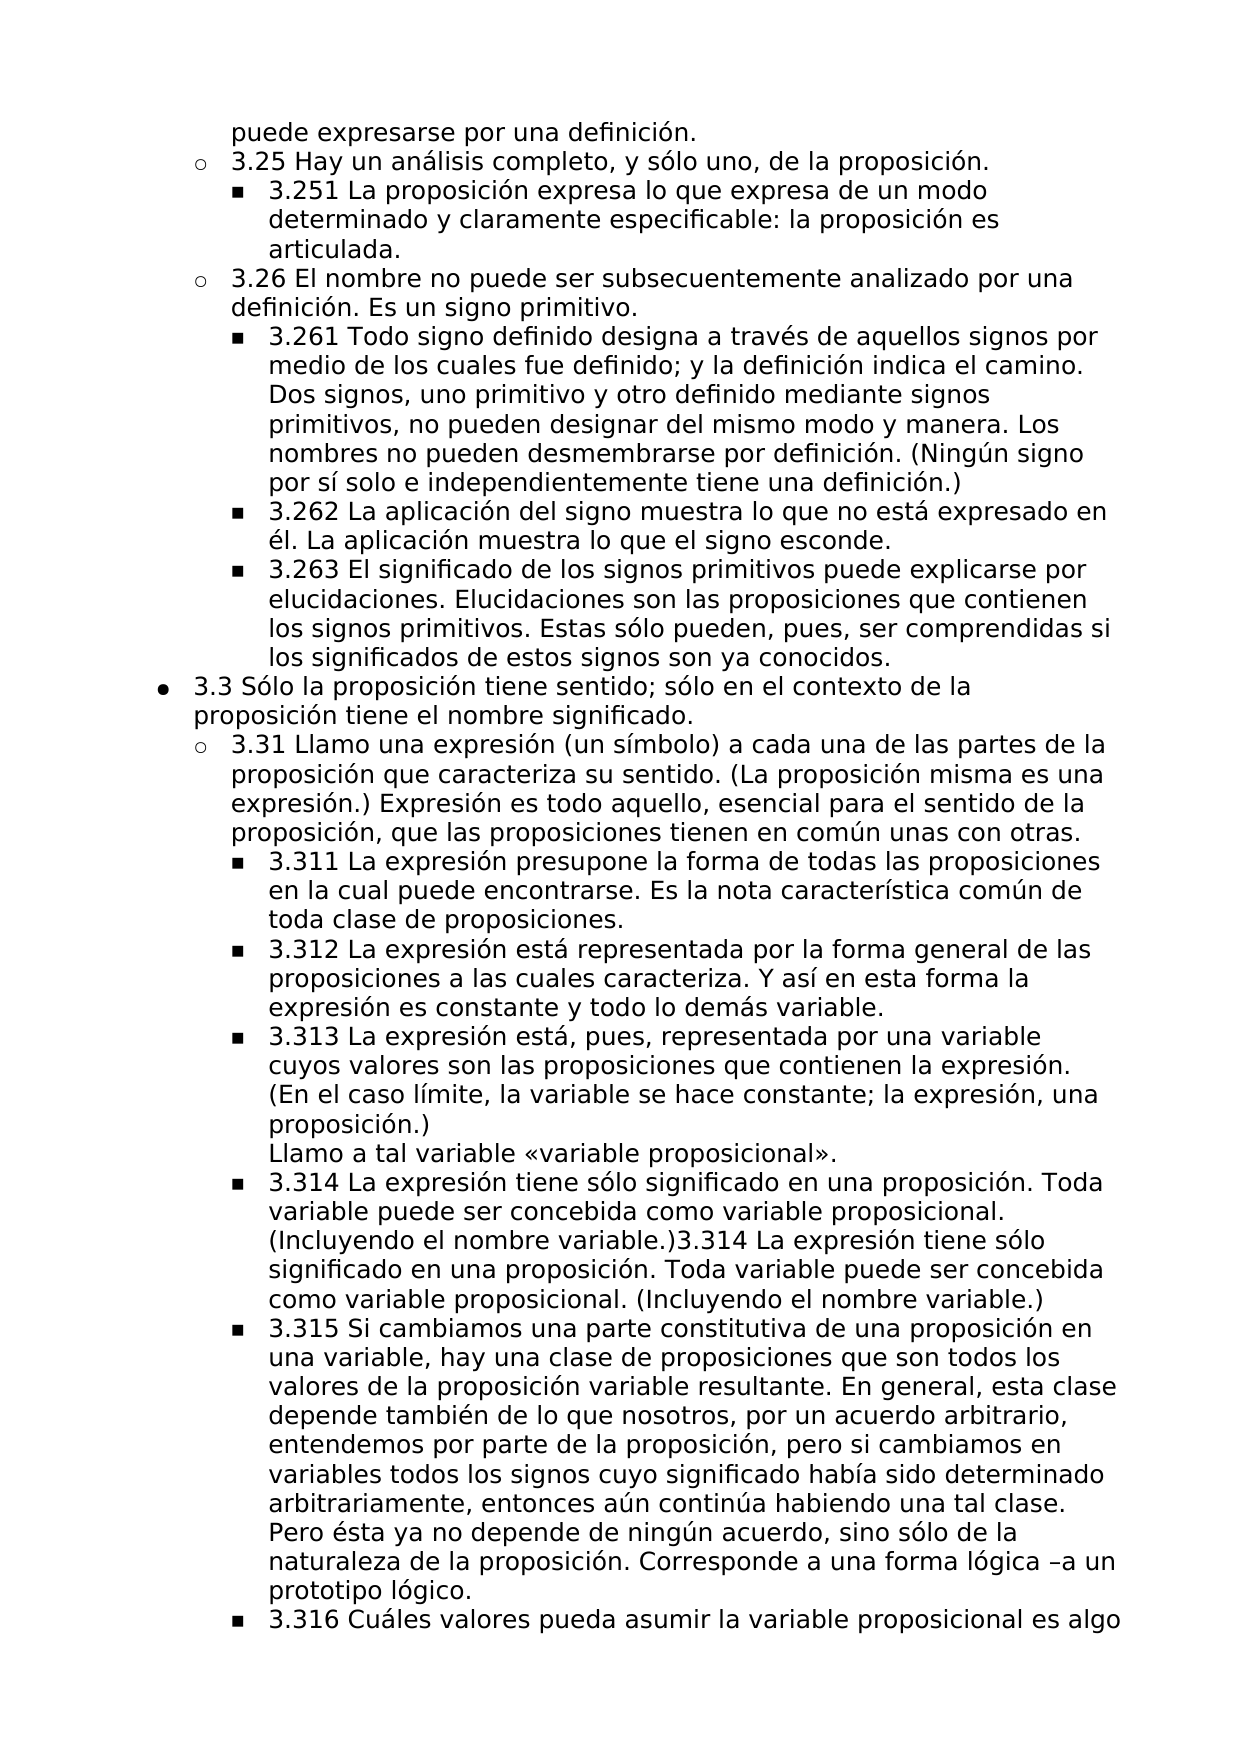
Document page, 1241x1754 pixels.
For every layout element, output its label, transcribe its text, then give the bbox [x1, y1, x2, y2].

list 3.25 Hay un análisis completo, y sólo uno, de la proposición. [193, 147, 1122, 176]
list 3.26 El nombre no puede ser subsecuentemente analizado por una definición. Es un signo primitivo. [193, 264, 1122, 322]
list 3.315 Si cambiamos una parte constitutiva de una proposición en una variable, hay una clase de proposiciones que son todos los valores de la proposición variable resultante. En general, esta clase depende también de lo que nosotros, por un acuerdo arbitrario, entendemos por parte de la proposición, pero si cambiamos en variables todos los signos cuyo significado había sido determinado arbitrariamente, entonces aún continúa habiendo una tal clase. Pero ésta ya no depende de ningún acuerdo, sino sólo de la naturaleza de la proposición. Corresponde a una forma lógica –a un prototipo lógico. [231, 1314, 1122, 1606]
list 3.316 Cuáles valores pueda asumir la variable proposicional es algo [231, 1606, 1122, 1635]
list 3.31 Llamo una expresión (un símbolo) a cada una de las partes de la proposición que caracteriza su sentido. (La proposición misma es una expresión.) Expresión es todo aquello, esencial para el sentido de la proposición, que las proposiciones tienen en común unas con otras. [193, 731, 1122, 847]
list 3.261 Todo signo definido designa a través de aquellos signos por medio de los cuales fue definido; y la definición indica el camino. Dos signos, uno primitivo y otro definido mediante signos primitivos, no pueden designar del mismo modo y manera. Los nombres no pueden desmembrarse por definición. (Ningún signo por sí solo e independientemente tiene una definición.) [231, 322, 1122, 497]
list 3.314 La expresión tiene sólo significado en una proposición. Toda variable puede ser concebida como variable proposicional. (Incluyendo el nombre variable.)3.314 La expresión tiene sólo significado en una proposición. Toda variable puede ser concebida como variable proposicional. (Incluyendo el nombre variable.) [231, 1168, 1122, 1314]
list 3.312 La expresión está representada por la forma general de las proposiciones a las cuales caracteriza. Y así en esta forma la expresión es constante y todo lo demás variable. [231, 935, 1122, 1022]
list 3.251 La proposición expresa lo que expresa de un modo determinado y claramente especificable: la proposición es articulada. [231, 176, 1122, 264]
list 3.263 El significado de los signos primitivos puede explicarse por elucidaciones. Elucidaciones son las proposiciones que contienen los signos primitivos. Estas sólo pueden, pues, ser comprendidas si los significados de estos signos son ya conocidos. [231, 556, 1122, 672]
list Llamo a tal variable «variable proposicional». [231, 1139, 1122, 1168]
list 3.311 La expresión presupone la forma de todas las proposiciones en la cual puede encontrarse. Es la nota característica común de toda clase de proposiciones. [231, 847, 1122, 935]
list 3.313 La expresión está, pues, representada por una variable cuyos valores son las proposiciones que contienen la expresión. [231, 1022, 1122, 1081]
list (En el caso límite, la variable se hace constante; la expresión, una proposición.) [231, 1081, 1122, 1139]
list puede expresarse por una definición. [193, 118, 1122, 147]
list 3.3 Sólo la proposición tiene sentido; sólo en el contexto de la proposición tiene el nombre significado. [156, 672, 1122, 731]
list 3.262 La aplicación del signo muestra lo que no está expresado en él. La aplicación muestra lo que el signo esconde. [231, 497, 1122, 556]
